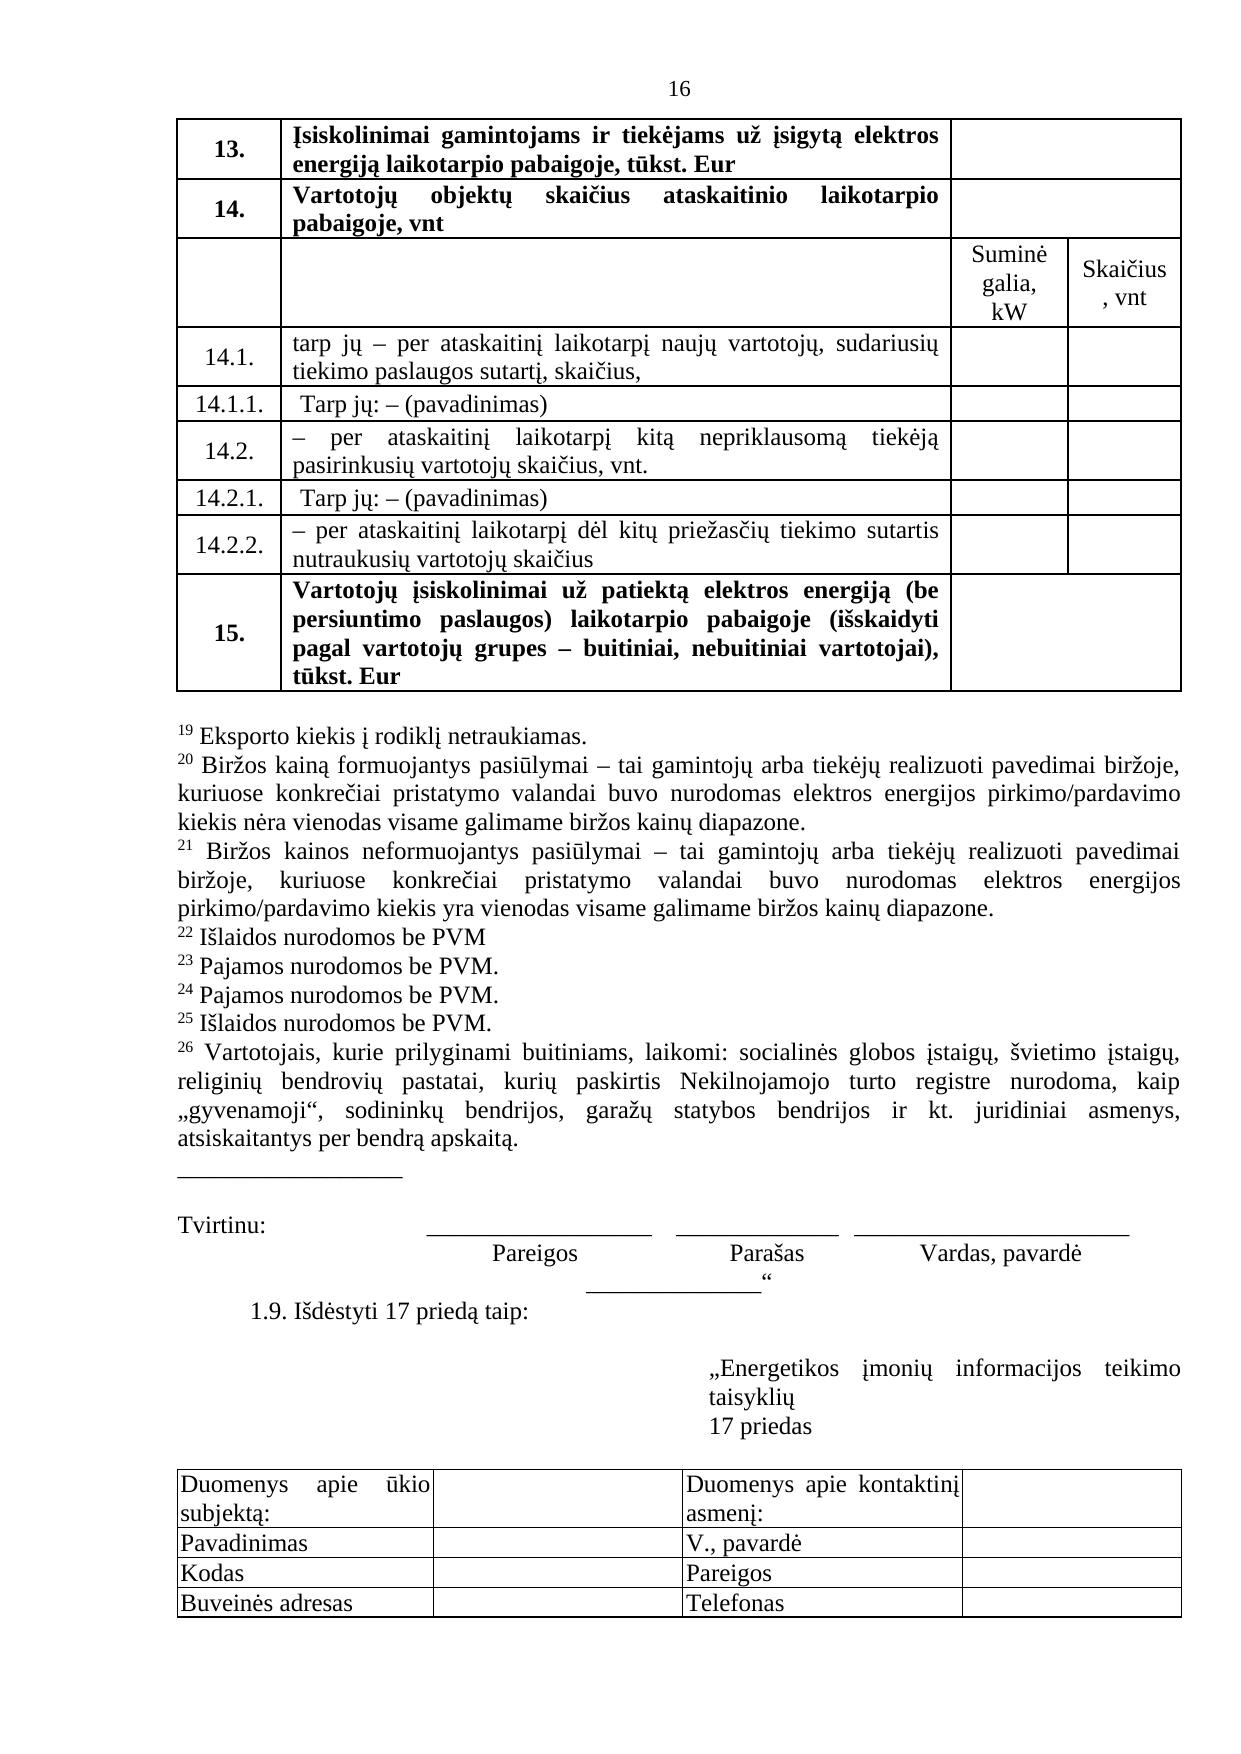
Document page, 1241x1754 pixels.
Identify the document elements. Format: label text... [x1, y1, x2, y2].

table_header Duomenys apie kontaktinį asmenį: [683, 1470, 962, 1527]
table_cell Pareigos [683, 1558, 962, 1587]
table_cell [952, 180, 1180, 237]
text 19 Eksporto kiekis į rodiklį netraukiamas. [177, 721, 1181, 750]
table_header Duomenys apie ūkio subjektą: [178, 1470, 433, 1527]
text ______________“ [177, 1267, 1181, 1296]
text __________________ [177, 1152, 1181, 1181]
table_cell 14.2. [178, 422, 280, 479]
table_cell [1069, 422, 1180, 479]
table_cell 14.2.1. [178, 481, 280, 513]
table_cell Kodas [178, 1558, 433, 1587]
table_cell 14.1. [178, 328, 280, 385]
table_cell [434, 1588, 682, 1616]
text „Energetikos įmonių informacijos teikimo taisyklių [709, 1353, 1181, 1411]
table_cell tarp jų – per ataskaitinį laikotarpį naujų vartotojų, sudariusių tiekimo paslaugos sutartį, skaičius, [282, 328, 950, 385]
text 21 Biržos kainos neformuojantys pasiūlymai – tai gamintojų arba tiekėjų realizuoti pavedimai biržoje, kuriuose konkrečiai pristatymo valandai buvo nurodomas elektros energijos pirkimo/pardavimo kiekis yra vienodas visame galimame biržos kainų diapazone. [177, 836, 1181, 922]
table_cell Telefonas [683, 1588, 962, 1616]
table_cell Tarp jų: – (pavadinimas) [282, 481, 950, 513]
table_cell [963, 1558, 1181, 1587]
table_header [963, 1470, 1181, 1527]
table_cell 13. [178, 120, 280, 178]
table_cell [1069, 328, 1180, 385]
table_cell [1069, 387, 1180, 419]
text 20 Biržos kainą formuojantys pasiūlymai – tai gamintojų arba tiekėjų realizuoti pavedimai biržoje, kuriuose konkrečiai pristatymo valandai buvo nurodomas elektros energijos pirkimo/pardavimo kiekis nėra vienodas visame galimame biržos kainų diapazone. [177, 750, 1181, 836]
table_cell [282, 239, 950, 326]
table_cell [952, 422, 1067, 479]
table_cell [434, 1558, 682, 1587]
table_cell [952, 120, 1180, 178]
table_cell [952, 481, 1067, 513]
table_cell [952, 575, 1180, 690]
table_cell Buveinės adresas [178, 1588, 433, 1616]
table_cell V., pavardė [683, 1528, 962, 1557]
table_cell [952, 516, 1067, 573]
text 1.9. Išdėstyti 17 priedą taip: [177, 1296, 1181, 1325]
table_cell Suminė galia, kW [952, 239, 1067, 326]
table_cell [952, 328, 1067, 385]
table_header [434, 1470, 682, 1527]
text Pareigos Parašas Vardas, pavardė [177, 1238, 1181, 1267]
table_cell [963, 1528, 1181, 1557]
table_cell Vartotojų objektų skaičius ataskaitinio laikotarpio pabaigoje, vnt [282, 180, 950, 237]
text 26 Vartotojais, kurie prilyginami buitiniams, laikomi: socialinės globos įstaigų, švietimo įstaigų, religinių bendrovių pastatai, kurių paskirtis Nekilnojamojo turto registre nurodoma, kaip „gyvenamoji“, sodininkų bendrijos, garažų statybos bendrijos ir kt. juridiniai asmenys, atsiskaitantys per bendrą apskaitą. [177, 1037, 1181, 1152]
text 23 Pajamos nurodomos be PVM. [177, 951, 1181, 980]
table_cell 14.2.2. [178, 516, 280, 573]
text 24 Pajamos nurodomos be PVM. [177, 980, 1181, 1008]
table_cell Pavadinimas [178, 1528, 433, 1557]
text Tvirtinu: __________________ _____________ ______________________ [177, 1210, 1181, 1238]
table_cell Įsiskolinimai gamintojams ir tiekėjams už įsigytą elektros energiją laikotarpio pabaigoje, tūkst. Eur [282, 120, 950, 178]
table_cell [963, 1588, 1181, 1616]
table_cell 15. [178, 575, 280, 690]
text 17 priedas [709, 1411, 1181, 1440]
table_cell [1069, 481, 1180, 513]
table_cell [434, 1528, 682, 1557]
table_cell – per ataskaitinį laikotarpį kitą nepriklausomą tiekėją pasirinkusių vartotojų skaičius, vnt. [282, 422, 950, 479]
table_cell – per ataskaitinį laikotarpį dėl kitų priežasčių tiekimo sutartis nutraukusių vartotojų skaičius [282, 516, 950, 573]
table_cell 14.1.1. [178, 387, 280, 419]
table_cell [1069, 516, 1180, 573]
table_cell [952, 387, 1067, 419]
table_cell Skaičius, vnt [1069, 239, 1180, 326]
table_cell Vartotojų įsiskolinimai už patiektą elektros energiją (be persiuntimo paslaugos) laikotarpio pabaigoje (išskaidyti pagal vartotojų grupes – buitiniai, nebuitiniai vartotojai), tūkst. Eur [282, 575, 950, 690]
table_cell Tarp jų: – (pavadinimas) [282, 387, 950, 419]
text 25 Išlaidos nurodomos be PVM. [177, 1008, 1181, 1037]
table_cell [178, 239, 280, 326]
text 22 Išlaidos nurodomos be PVM [177, 922, 1181, 951]
table_cell 14. [178, 180, 280, 237]
